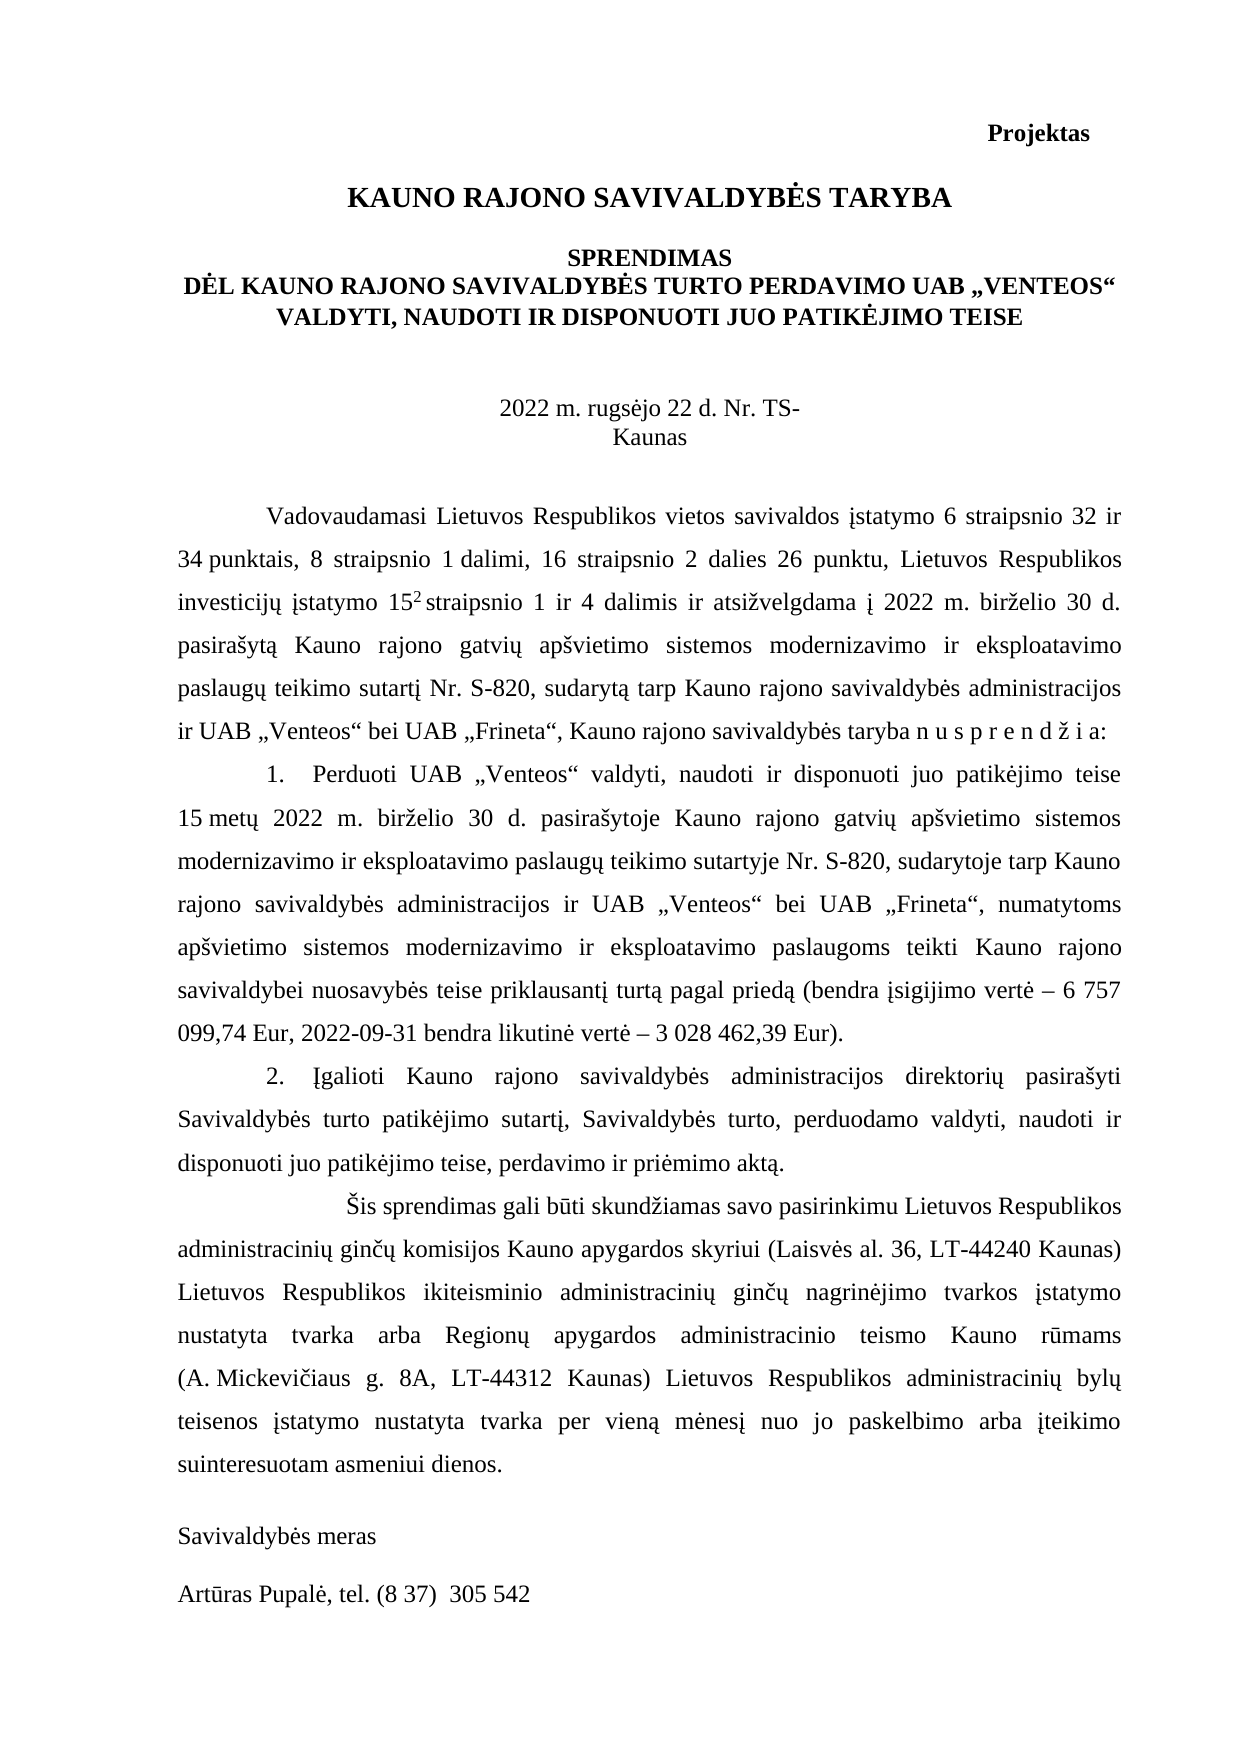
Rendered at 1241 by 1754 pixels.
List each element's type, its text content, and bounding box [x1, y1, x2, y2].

text Projektas [987, 118, 1122, 147]
text 1. Perduoti UAB „Venteos“ valdyti, naudoti ir disponuoti juo patikėjimo teise 15 metų 2022 m. birželio 30 d. pasirašytoje Kauno rajono gatvių apšvietimo sistemos modernizavimo ir eksploatavimo paslaugų teikimo sutartyje Nr. S-820, sudarytoje tarp Kauno rajono savivaldybės administracijos ir UAB „Venteos“ bei UAB „Frineta“, numatytoms apšvietimo sistemos modernizavimo ir eksploatavimo paslaugoms teikti Kauno rajono savivaldybei nuosavybės teise priklausantį turtą pagal priedą (bendra įsigijimo vertė – 6 757 099,74 Eur, 2022-09-31 bendra likutinė vertė – 3 028 462,39 Eur). [177, 759, 1122, 1047]
text KAUNO RAJONO SAVIVALDYBĖS TARYBA [177, 180, 1122, 214]
text 2. Įgalioti Kauno rajono savivaldybės administracijos direktorių pasirašyti Savivaldybės turto patikėjimo sutartį, Savivaldybės turto, perduodamo valdyti, naudoti ir disponuoti juo patikėjimo teise, perdavimo ir priėmimo aktą. [177, 1061, 1122, 1176]
text Kaunas [177, 422, 1122, 450]
text SPRENDIMAS [177, 243, 1122, 271]
text DĖL KAUNO RAJONO SAVIVALDYBĖS TURTO PERDAVIMO UAB „VENTEOS“ VALDYTI, NAUDOTI IR DISPONUOTI JUO PATIKĖJIMO TEISE [177, 271, 1122, 331]
text Šis sprendimas gali būti skundžiamas savo pasirinkimu Lietuvos Respublikos administracinių ginčų komisijos Kauno apygardos skyriui (Laisvės al. 36, LT-44240 Kaunas) Lietuvos Respublikos ikiteisminio administracinių ginčų nagrinėjimo tvarkos įstatymo nustatyta tvarka arba Regionų apygardos administracinio teismo Kauno rūmams (A. Mickevičiaus g. 8A, LT-44312 Kaunas) Lietuvos Respublikos administracinių bylų teisenos įstatymo nustatyta tvarka per vieną mėnesį nuo jo paskelbimo arba įteikimo suinteresuotam asmeniui dienos. [177, 1191, 1122, 1478]
text Artūras Pupalė, tel. (8 37) 305 542 [177, 1579, 1122, 1608]
text Savivaldybės meras [177, 1521, 1122, 1550]
text Vadovaudamasi Lietuvos Respublikos vietos savivaldos įstatymo 6 straipsnio 32 ir 34 punktais, 8 straipsnio 1 dalimi, 16 straipsnio 2 dalies 26 punktu, Lietuvos Respublikos investicijų įstatymo 152 straipsnio 1 ir 4 dalimis ir atsižvelgdama į 2022 m. birželio 30 d. pasirašytą Kauno rajono gatvių apšvietimo sistemos modernizavimo ir eksploatavimo paslaugų teikimo sutartį Nr. S-820, sudarytą tarp Kauno rajono savivaldybės administracijos ir UAB „Venteos“ bei UAB „Frineta“, Kauno rajono savivaldybės taryba n u s p r e n d ž i a: [177, 501, 1122, 745]
text 2022 m. rugsėjo 22 d. Nr. TS- [177, 393, 1122, 422]
